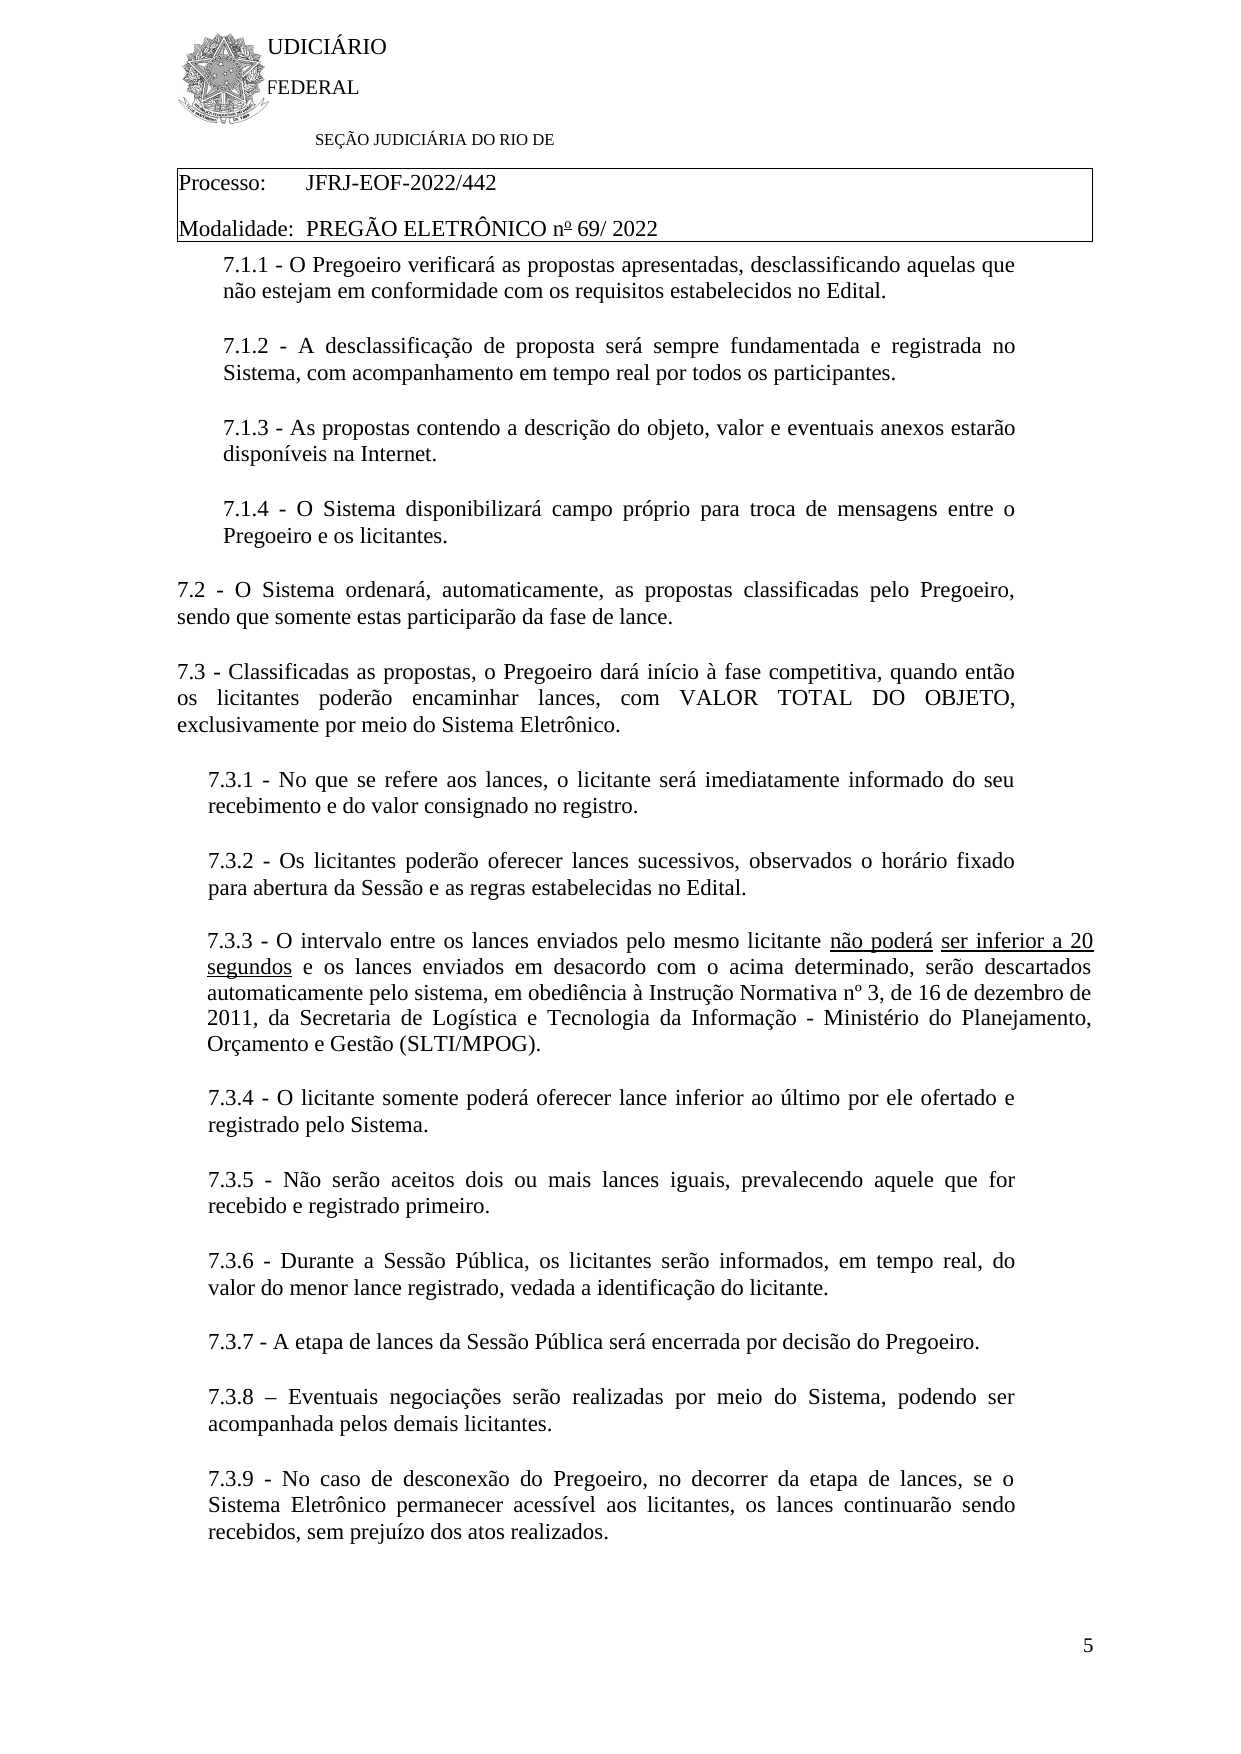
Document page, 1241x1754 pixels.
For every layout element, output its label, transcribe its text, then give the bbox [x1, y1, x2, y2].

text 7.3.6 - Durante a Sessão Pública, os licitantes serão informados, em tempo real, do valor do menor lance registrado, vedada a identificação do licitante. [208, 1247, 1017, 1300]
text 7.3.3 - O intervalo entre os lances enviados pelo mesmo licitante não poderá ser inferior a 20 segundos e os lances enviados em desacordo com o acima determinado, serão descartados automaticamente pelo sistema, em obediência à Instrução Normativa nº 3, de 16 de dezembro de 2011, da Secretaria de Logística e Tecnologia da Informação - Ministério do Planejamento, Orçamento e Gestão (SLTI/MPOG). [207, 928, 1093, 1056]
text 7.3 - Classificadas as propostas, o Pregoeiro dará início à fase competitiva, quando então os licitantes poderão encaminhar lances, com VALOR TOTAL DO OBJETO, exclusivamente por meio do Sistema Eletrônico. [177, 658, 1017, 737]
text 7.1.3 - As propostas contendo a descrição do objeto, valor e eventuais anexos estarão disponíveis na Internet. [223, 414, 1017, 467]
text 7.2 - O Sistema ordenará, automaticamente, as propostas classificadas pelo Pregoeiro, sendo que somente estas participarão da fase de lance. [177, 576, 1017, 629]
text 7.3.5 - Não serão aceitos dois ou mais lances iguais, prevalecendo aquele que for recebido e registrado primeiro. [208, 1166, 1017, 1219]
text 7.1.4 - O Sistema disponibilizará campo próprio para troca de mensagens entre o Pregoeiro e os licitantes. [223, 495, 1017, 548]
text 7.3.7 - A etapa de lances da Sessão Pública será encerrada por decisão do Pregoeiro. [208, 1328, 1017, 1355]
text 7.3.1 - No que se refere aos lances, o licitante será imediatamente informado do seu recebimento e do valor consignado no registro. [208, 766, 1017, 819]
text 7.1.1 - O Pregoeiro verificará as propostas apresentadas, desclassificando aquelas que não estejam em conformidade com os requisitos estabelecidos no Edital. [223, 251, 1017, 304]
text 7.3.2 - Os licitantes poderão oferecer lances sucessivos, observados o horário fixado para abertura da Sessão e as regras estabelecidas no Edital. [208, 847, 1017, 900]
text 7.3.8 – Eventuais negociações serão realizadas por meio do Sistema, podendo ser acompanhada pelos demais licitantes. [208, 1383, 1017, 1436]
text 7.1.2 - A desclassificação de proposta será sempre fundamentada e registrada no Sistema, com acompanhamento em tempo real por todos os participantes. [223, 332, 1017, 385]
text 7.3.4 - O licitante somente poderá oferecer lance inferior ao último por ele ofertado e registrado pelo Sistema. [208, 1084, 1017, 1137]
text 7.3.9 - No caso de desconexão do Pregoeiro, no decorrer da etapa de lances, se o Sistema Eletrônico permanecer acessível aos licitantes, os lances continuarão sendo recebidos, sem prejuízo dos atos realizados. [208, 1464, 1017, 1544]
